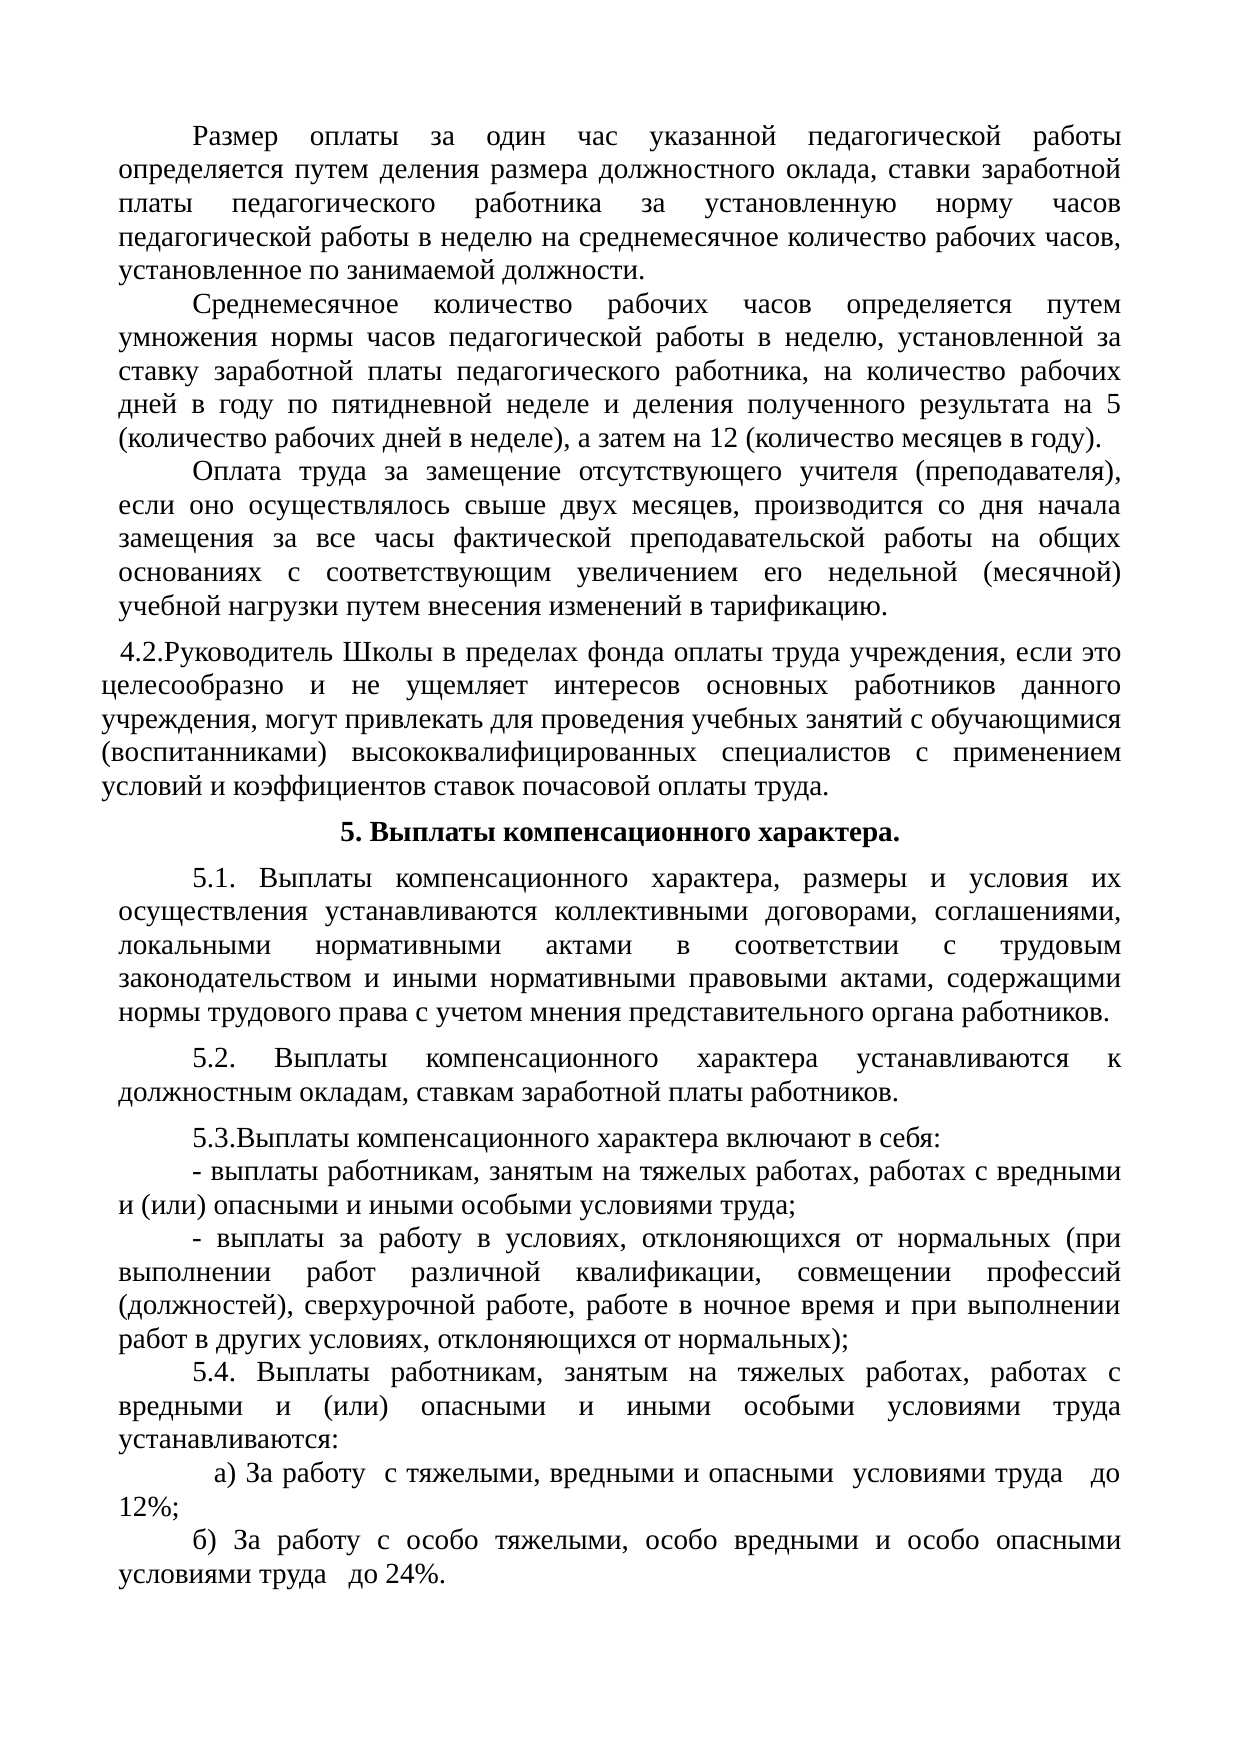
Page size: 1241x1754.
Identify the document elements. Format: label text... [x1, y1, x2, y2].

text Среднемесячное количество рабочих часов определяется путем умножения нормы часов педагогической работы в неделю, установленной за ставку заработной платы педагогического работника, на количество рабочих дней в году по пятидневной неделе и деления полученного результата на 5 (количество рабочих дней в неделе), а затем на 12 (количество месяцев в году). [118, 286, 1122, 453]
list 4.2.Руководитель Школы в пределах фонда оплаты труда учреждения, если это целесообразно и не ущемляет интересов основных работников данного учреждения, могут привлекать для проведения учебных занятий с обучающимися (воспитанниками) высококвалифицированных специалистов с применением условий и коэффициентов ставок почасовой оплаты труда. [101, 634, 1122, 801]
text 5.2. Выплаты компенсационного характера устанавливаются к должностным окладам, ставкам заработной платы работников. [118, 1040, 1122, 1107]
text 5.3.Выплаты компенсационного характера включают в себя: [118, 1120, 1122, 1153]
text 5. Выплаты компенсационного характера. [118, 814, 1122, 847]
text Размер оплаты за один час указанной педагогической работы определяется путем деления размера должностного оклада, ставки заработной платы педагогического работника за установленную норму часов педагогической работы в неделю на среднемесячное количество рабочих часов, установленное по занимаемой должности. [118, 118, 1122, 286]
text - выплаты за работу в условиях, отклоняющихся от нормальных (при выполнении работ различной квалификации, совмещении профессий (должностей), сверхурочной работе, работе в ночное время и при выполнении работ в других условиях, отклоняющихся от нормальных); [118, 1220, 1122, 1354]
text - выплаты работникам, занятым на тяжелых работах, работах с вредными и (или) опасными и иными особыми условиями труда; [118, 1153, 1122, 1220]
text а) За работу с тяжелыми, вредными и опасными условиями труда до 12%; [118, 1455, 1122, 1522]
text 5.1. Выплаты компенсационного характера, размеры и условия их осуществления устанавливаются коллективными договорами, соглашениями, локальными нормативными актами в соответствии с трудовым законодательством и иными нормативными правовыми актами, содержащими нормы трудового права с учетом мнения представительного органа работников. [118, 860, 1122, 1028]
text Оплата труда за замещение отсутствующего учителя (преподавателя), если оно осуществлялось свыше двух месяцев, производится со дня начала замещения за все часы фактической преподавательской работы на общих основаниях с соответствующим увеличением его недельной (месячной) учебной нагрузки путем внесения изменений в тарификацию. [118, 453, 1122, 621]
text б) За работу с особо тяжелыми, особо вредными и особо опасными условиями труда до 24%. [118, 1522, 1122, 1589]
text 5.4. Выплаты работникам, занятым на тяжелых работах, работах с вредными и (или) опасными и иными особыми условиями труда устанавливаются: [118, 1354, 1122, 1455]
